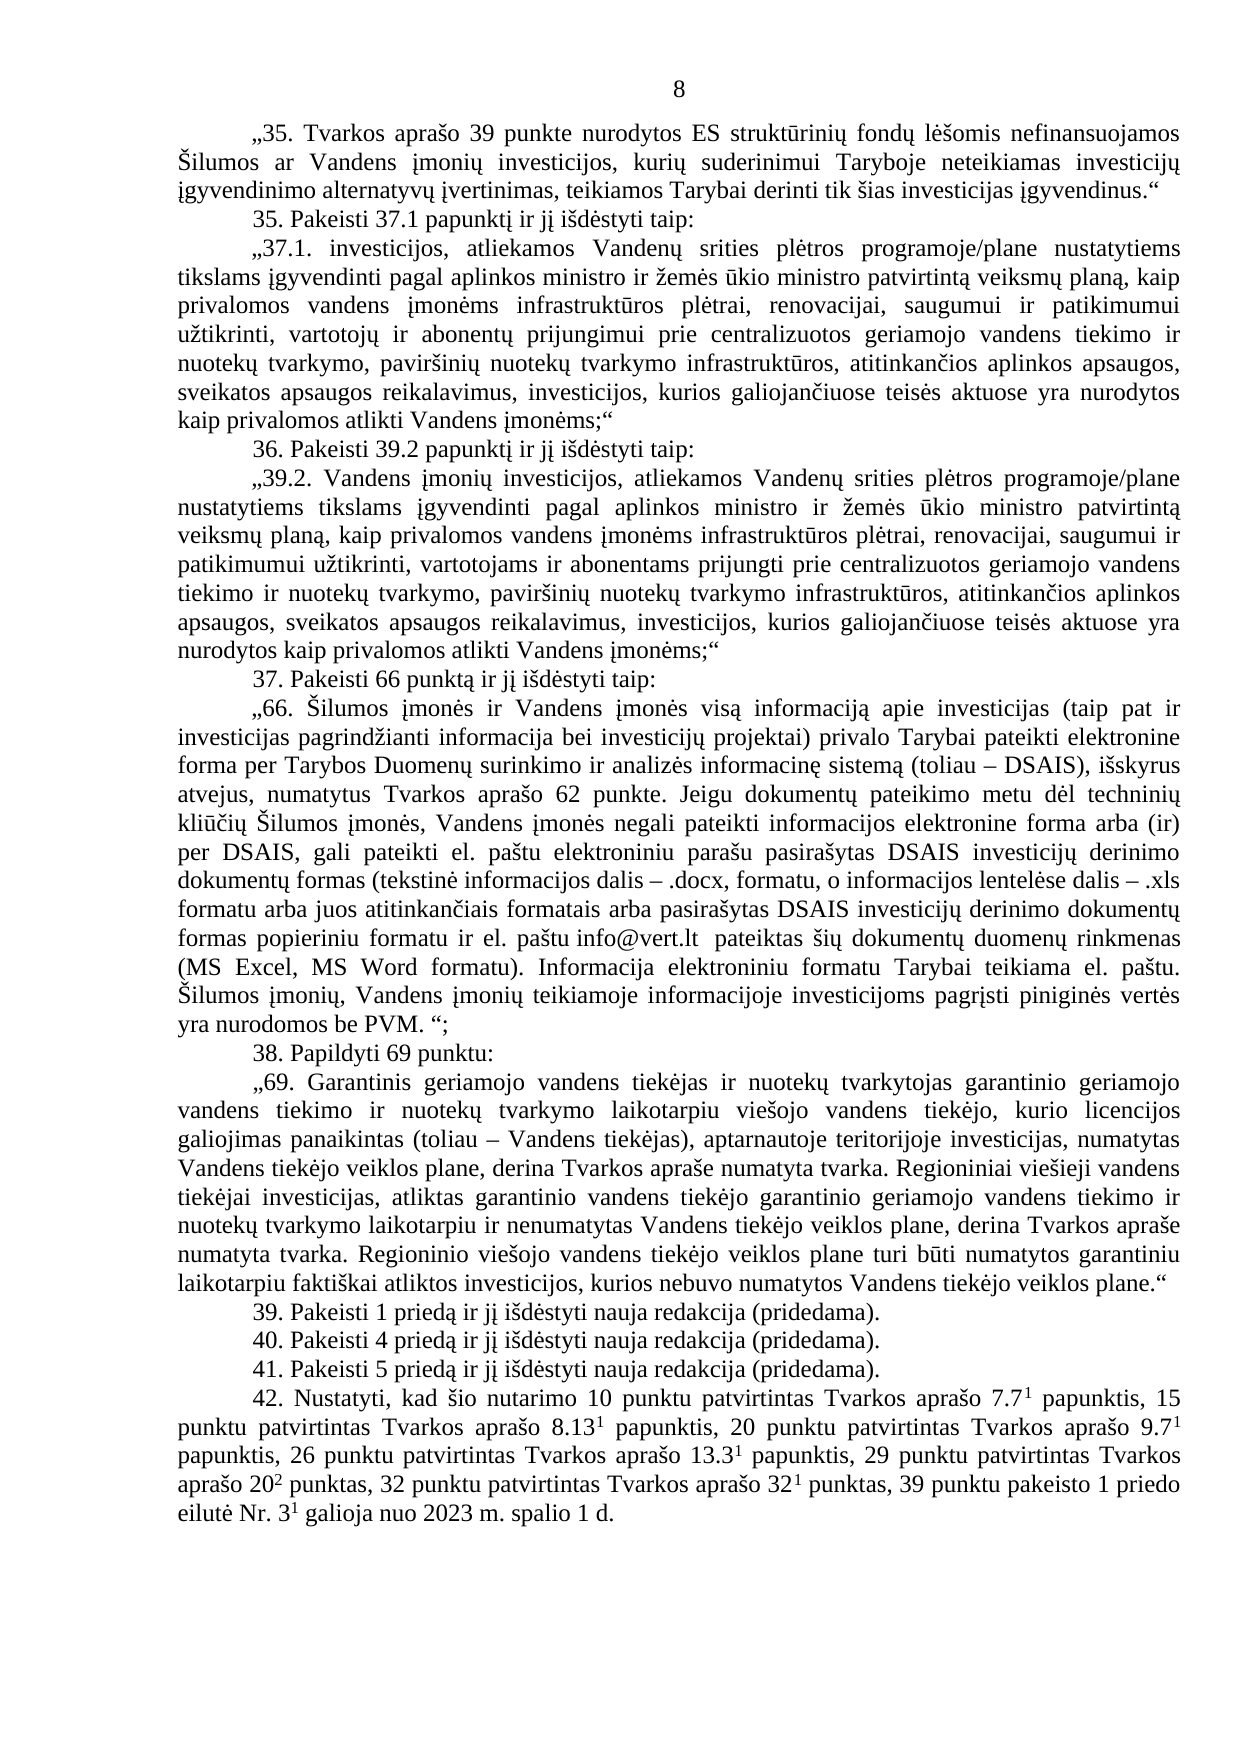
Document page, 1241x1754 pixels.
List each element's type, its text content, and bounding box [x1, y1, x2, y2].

text „69. Garantinis geriamojo vandens tiekėjas ir nuotekų tvarkytojas garantinio geriamojo vandens tiekimo ir nuotekų tvarkymo laikotarpiu viešojo vandens tiekėjo, kurio licencijos galiojimas panaikintas (toliau – Vandens tiekėjas), aptarnautoje teritorijoje investicijas, numatytas Vandens tiekėjo veiklos plane, derina Tvarkos apraše numatyta tvarka. Regioniniai viešieji vandens tiekėjai investicijas, atliktas garantinio vandens tiekėjo garantinio geriamojo vandens tiekimo ir nuotekų tvarkymo laikotarpiu ir nenumatytas Vandens tiekėjo veiklos plane, derina Tvarkos apraše numatyta tvarka. Regioninio viešojo vandens tiekėjo veiklos plane turi būti numatytos garantiniu laikotarpiu faktiškai atliktos investicijos, kurios nebuvo numatytos Vandens tiekėjo veiklos plane.“ [177, 1067, 1181, 1297]
text „37.1. investicijos, atliekamos Vandenų srities plėtros programoje/plane nustatytiems tikslams įgyvendinti pagal aplinkos ministro ir žemės ūkio ministro patvirtintą veiksmų planą, kaip privalomos vandens įmonėms infrastruktūros plėtrai, renovacijai, saugumui ir patikimumui užtikrinti, vartotojų ir abonentų prijungimui prie centralizuotos geriamojo vandens tiekimo ir nuotekų tvarkymo, paviršinių nuotekų tvarkymo infrastruktūros, atitinkančios aplinkos apsaugos, sveikatos apsaugos reikalavimus, investicijos, kurios galiojančiuose teisės aktuose yra nurodytos kaip privalomos atlikti Vandens įmonėms;“ [177, 233, 1181, 434]
text 37. Pakeisti 66 punktą ir jį išdėstyti taip: [252, 664, 1181, 693]
text 40. Pakeisti 4 priedą ir jį išdėstyti nauja redakcija (pridedama). [252, 1326, 1181, 1354]
text 39. Pakeisti 1 priedą ir jį išdėstyti nauja redakcija (pridedama). [252, 1297, 1181, 1326]
text „35. Tvarkos aprašo 39 punkte nurodytos ES struktūrinių fondų lėšomis nefinansuojamos Šilumos ar Vandens įmonių investicijos, kurių suderinimui Taryboje neteikiamas investicijų įgyvendinimo alternatyvų įvertinimas, teikiamos Tarybai derinti tik šias investicijas įgyvendinus.“ [177, 118, 1181, 204]
text 38. Papildyti 69 punktu: [252, 1038, 1181, 1067]
text 36. Pakeisti 39.2 papunktį ir jį išdėstyti taip: [252, 434, 1181, 463]
text 42. Nustatyti, kad šio nutarimo 10 punktu patvirtintas Tvarkos aprašo 7.71 papunktis, 15 punktu patvirtintas Tvarkos aprašo 8.131 papunktis, 20 punktu patvirtintas Tvarkos aprašo 9.71 papunktis, 26 punktu patvirtintas Tvarkos aprašo 13.31 papunktis, 29 punktu patvirtintas Tvarkos aprašo 202 punktas, 32 punktu patvirtintas Tvarkos aprašo 321 punktas, 39 punktu pakeisto 1 priedo eilutė Nr. 31 galioja nuo 2023 m. spalio 1 d. [177, 1383, 1181, 1527]
text 35. Pakeisti 37.1 papunktį ir jį išdėstyti taip: [252, 204, 1181, 233]
subtitle „39.2. Vandens įmonių investicijos, atliekamos Vandenų srities plėtros programoje/plane nustatytiems tikslams įgyvendinti pagal aplinkos ministro ir žemės ūkio ministro patvirtintą veiksmų planą, kaip privalomos vandens įmonėms infrastruktūros plėtrai, renovacijai, saugumui ir patikimumui užtikrinti, vartotojams ir abonentams prijungti prie centralizuotos geriamojo vandens tiekimo ir nuotekų tvarkymo, paviršinių nuotekų tvarkymo infrastruktūros, atitinkančios aplinkos apsaugos, sveikatos apsaugos reikalavimus, investicijos, kurios galiojančiuose teisės aktuose yra nurodytos kaip privalomos atlikti Vandens įmonėms;“ [177, 463, 1181, 664]
text 41. Pakeisti 5 priedą ir jį išdėstyti nauja redakcija (pridedama). [252, 1354, 1181, 1383]
text „66. Šilumos įmonės ir Vandens įmonės visą informaciją apie investicijas (taip pat ir investicijas pagrindžianti informacija bei investicijų projektai) privalo Tarybai pateikti elektronine forma per Tarybos Duomenų surinkimo ir analizės informacinę sistemą (toliau – DSAIS), išskyrus atvejus, numatytus Tvarkos aprašo 62 punkte. Jeigu dokumentų pateikimo metu dėl techninių kliūčių Šilumos įmonės, Vandens įmonės negali pateikti informacijos elektronine forma arba (ir) per DSAIS, gali pateikti el. paštu elektroniniu parašu pasirašytas DSAIS investicijų derinimo dokumentų formas (tekstinė informacijos dalis – .docx, formatu, o informacijos lentelėse dalis – .xls formatu arba juos atitinkančiais formatais arba pasirašytas DSAIS investicijų derinimo dokumentų formas popieriniu formatu ir el. paštu info@vert.lt pateiktas šių dokumentų duomenų rinkmenas (MS Excel, MS Word formatu). Informacija elektroniniu formatu Tarybai teikiama el. paštu. Šilumos įmonių, Vandens įmonių teikiamoje informacijoje investicijoms pagrįsti piniginės vertės yra nurodomos be PVM. “; [177, 693, 1181, 1038]
